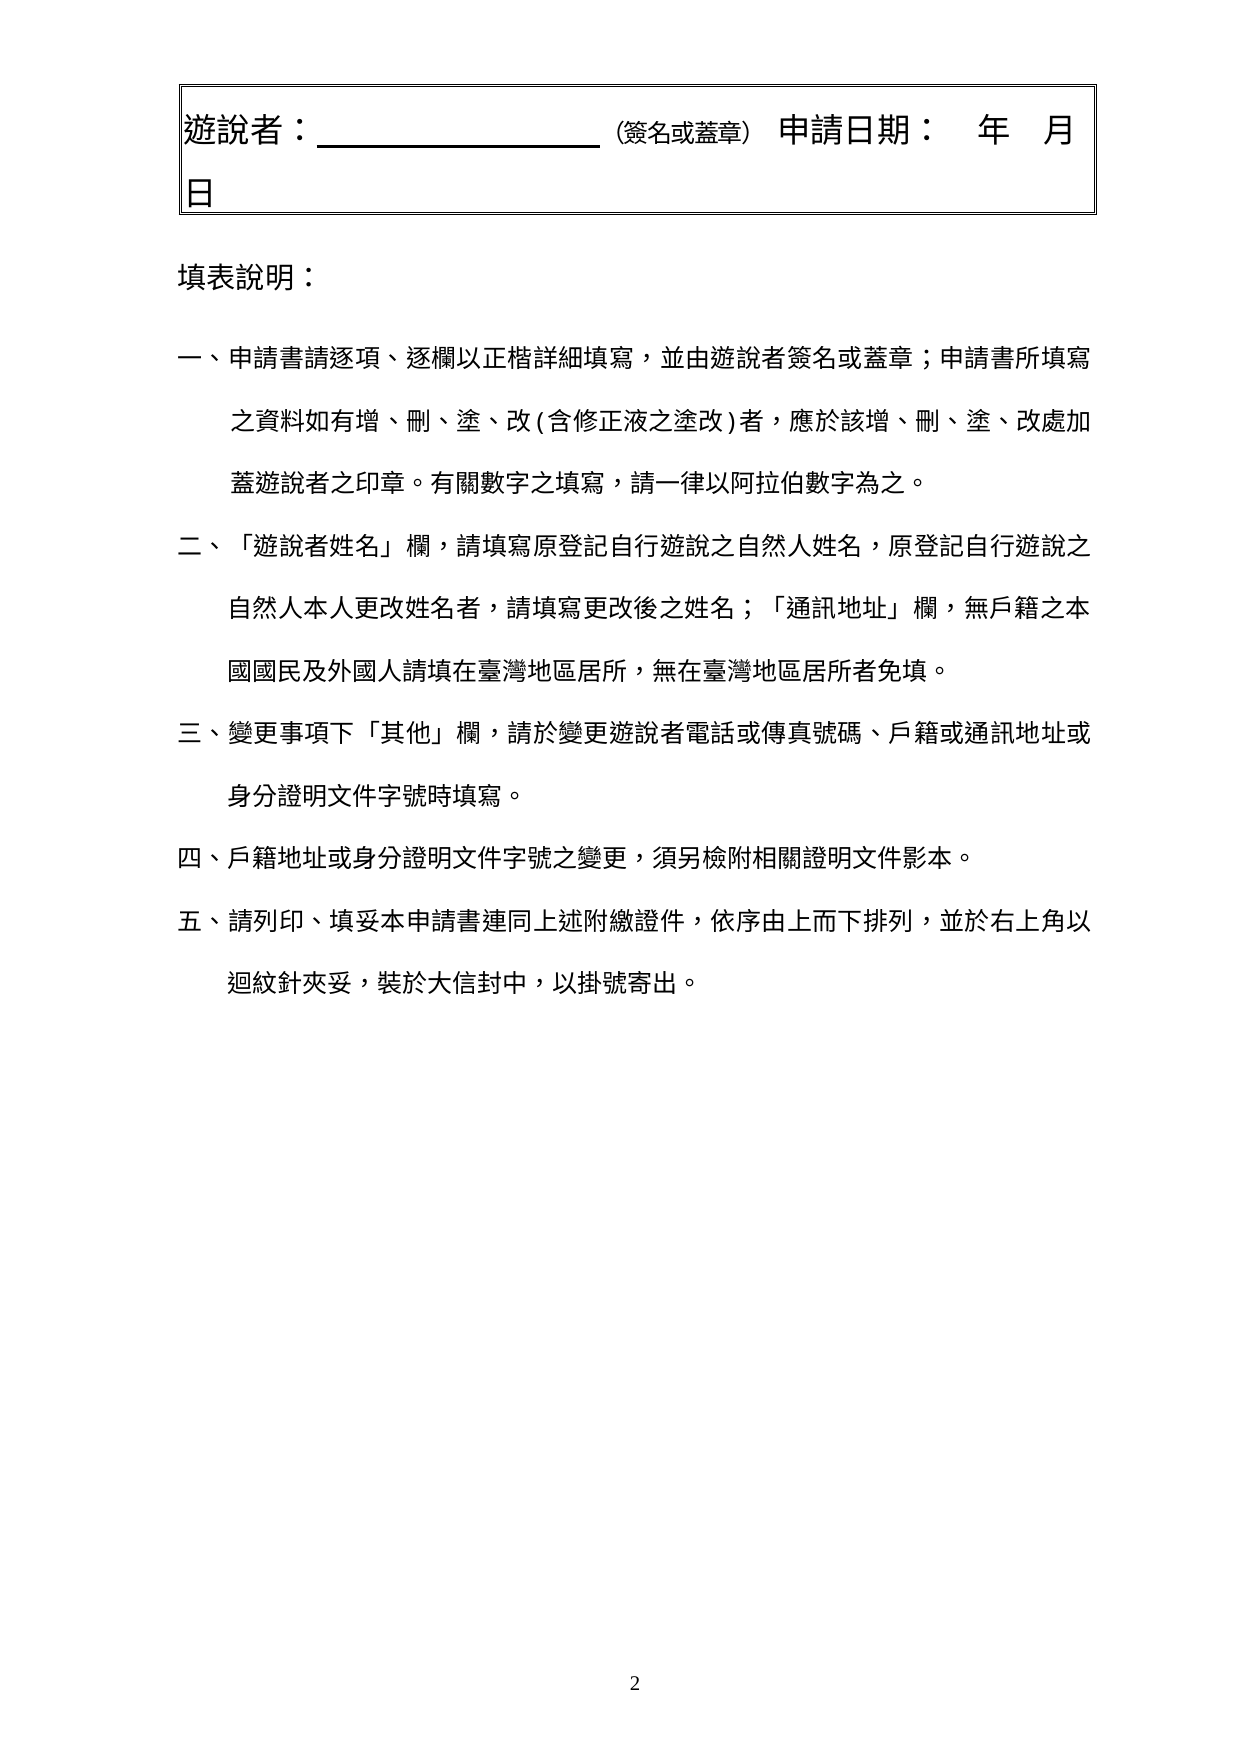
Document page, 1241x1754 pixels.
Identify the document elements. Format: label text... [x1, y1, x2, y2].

text 填表說明： [177, 234, 1072, 296]
table_cell 遊說者： （簽名或蓋章） 申請日期： 年 月 日 [182, 87, 1094, 212]
text 一、申請書請逐項、逐欄以正楷詳細填寫，並由遊說者簽名或蓋章；申請書所填寫之資料如有增、刪、塗、改(含修正液之塗改)者，應於該增、刪、塗、改處加蓋遊說者之印章。有關數字之填寫，請一律以阿拉伯數字為之。 [177, 315, 1092, 502]
text 二、「遊說者姓名」欄，請填寫原登記自行遊說之自然人姓名，原登記自行遊說之自然人本人更改姓名者，請填寫更改後之姓名；「通訊地址」欄，無戶籍之本國國民及外國人請填在臺灣地區居所，無在臺灣地區居所者免填。 [177, 502, 1092, 690]
text 五、請列印、填妥本申請書連同上述附繳證件，依序由上而下排列，並於右上角以迴紋針夾妥，裝於大信封中，以掛號寄出。 [177, 877, 1092, 1002]
text 四、戶籍地址或身分證明文件字號之變更，須另檢附相關證明文件影本。 [177, 815, 1092, 877]
text 三、變更事項下「其他」欄，請於變更遊說者電話或傳真號碼、戶籍或通訊地址或身分證明文件字號時填寫。 [177, 690, 1092, 815]
